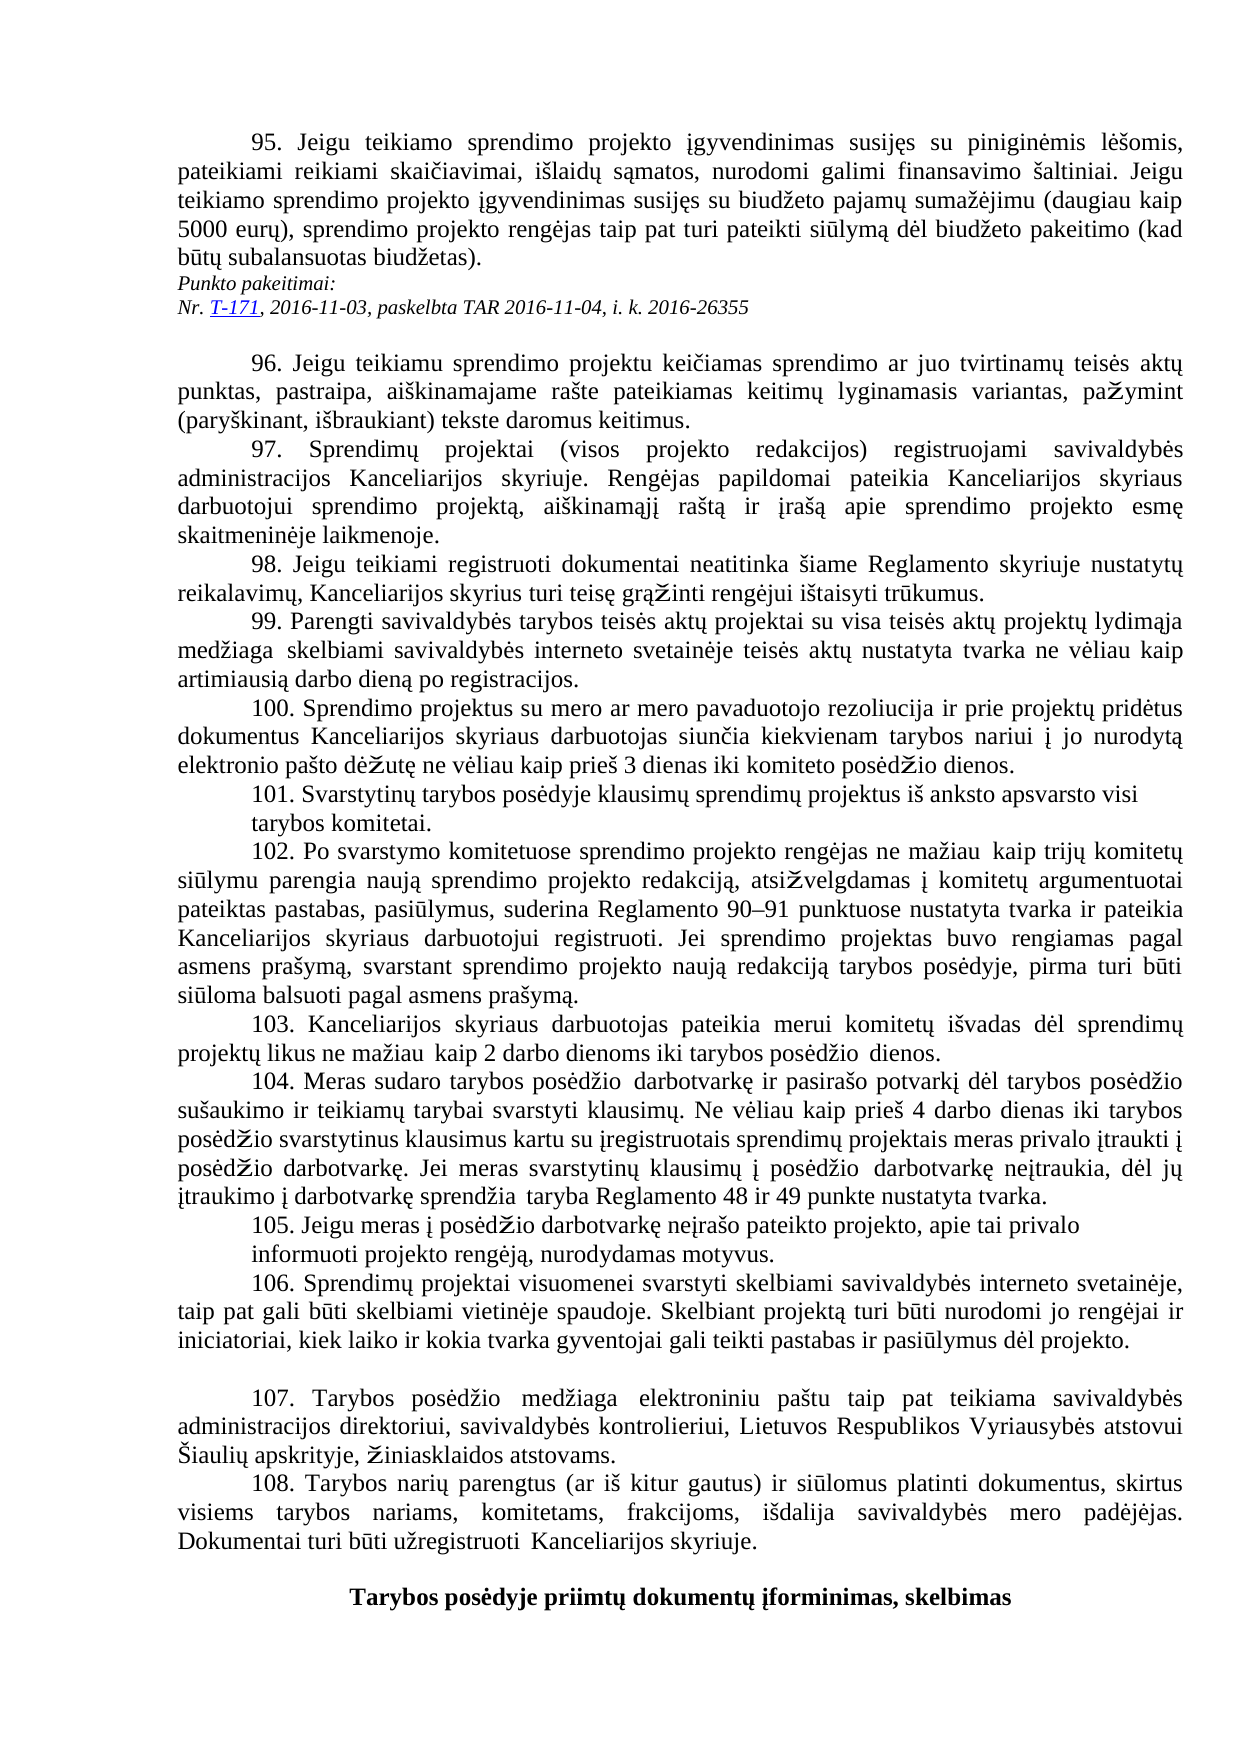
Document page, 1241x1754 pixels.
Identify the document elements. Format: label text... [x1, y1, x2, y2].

text Punkto pakeitimai: [177, 271, 1181, 295]
text 96. Jeigu teikiamu sprendimo projektu keičiamas sprendimo ar juo tvirtinamų teisės aktų punktas, pastraipa, aiškinamajame rašte pateikiamas keitimų lyginamasis variantas, pažymint (paryškinant, išbraukiant) tekste daromus keitimus. [177, 348, 1183, 434]
text tarybos komitetai. [177, 808, 1183, 836]
text informuoti projekto rengėją, nurodydamas motyvus. [177, 1239, 1183, 1268]
text 101. Svarstytinų tarybos posėdyje klausimų sprendimų projektus iš anksto apsvarsto visi [177, 779, 1183, 808]
text 97. Sprendimų projektai (visos projekto redakcijos) registruojami savivaldybės administracijos Kanceliarijos skyriuje. Rengėjas papildomai pateikia Kanceliarijos skyriaus darbuotojui sprendimo projektą, aiškinamąjį raštą ir įrašą apie sprendimo projekto esmę skaitmeninėje laikmenoje. [177, 434, 1183, 549]
text 99. Parengti savivaldybės tarybos teisės aktų projektai su visa teisės aktų projektų lydimąja medžiaga skelbiami savivaldybės interneto svetainėje teisės aktų nustatyta tvarka ne vėliau kaip artimiausią darbo dieną po registracijos. [177, 607, 1183, 693]
text 95. Jeigu teikiamo sprendimo projekto įgyvendinimas susijęs su piniginėmis lėšomis, pateikiami reikiami skaičiavimai, išlaidų sąmatos, nurodomi galimi finansavimo šaltiniai. Jeigu teikiamo sprendimo projekto įgyvendinimas susijęs su biudžeto pajamų sumažėjimu (daugiau kaip 5000 eurų), sprendimo projekto rengėjas taip pat turi pateikti siūlymą dėl biudžeto pakeitimo (kad būtų subalansuotas biudžetas). [177, 127, 1183, 271]
text 108. Tarybos narių parengtus (ar iš kitur gautus) ir siūlomus platinti dokumentus, skirtus visiems tarybos nariams, komitetams, frakcijoms, išdalija savivaldybės mero padėjėjas. Dokumentai turi būti užregistruoti Kanceliarijos skyriuje. [177, 1469, 1183, 1555]
text 107. Tarybos posėdžio medžiaga elektroniniu paštu taip pat teikiama savivaldybės administracijos direktoriui, savivaldybės kontrolieriui, Lietuvos Respublikos Vyriausybės atstovui Šiaulių apskrityje, žiniasklaidos atstovams. [177, 1383, 1183, 1469]
text Tarybos posėdyje priimtų dokumentų įforminimas, skelbimas [177, 1582, 1183, 1611]
text 104. Meras sudaro tarybos posėdžio darbotvarkę ir pasirašo potvarkį dėl tarybos posėdžio sušaukimo ir teikiamų tarybai svarstyti klausimų. Ne vėliau kaip prieš 4 darbo dienas iki tarybos posėdžio svarstytinus klausimus kartu su įregistruotais sprendimų projektais meras privalo įtraukti į posėdžio darbotvarkę. Jei meras svarstytinų klausimų į posėdžio darbotvarkę neįtraukia, dėl jų įtraukimo į darbotvarkę sprendžia taryba Reglamento 48 ir 49 punkte nustatyta tvarka. [177, 1066, 1183, 1210]
text 106. Sprendimų projektai visuomenei svarstyti skelbiami savivaldybės interneto svetainėje, taip pat gali būti skelbiami vietinėje spaudoje. Skelbiant projektą turi būti nurodomi jo rengėjai ir iniciatoriai, kiek laiko ir kokia tvarka gyventojai gali teikti pastabas ir pasiūlymus dėl projekto. [177, 1268, 1183, 1354]
text 100. Sprendimo projektus su mero ar mero pavaduotojo rezoliucija ir prie projektų pridėtus dokumentus Kanceliarijos skyriaus darbuotojas siunčia kiekvienam tarybos nariui į jo nurodytą elektronio pašto dėžutę ne vėliau kaip prieš 3 dienas iki komiteto posėdžio dienos. [177, 693, 1183, 779]
text 98. Jeigu teikiami registruoti dokumentai neatitinka šiame Reglamento skyriuje nustatytų reikalavimų, Kanceliarijos skyrius turi teisę grąžinti rengėjui ištaisyti trūkumus. [177, 549, 1183, 607]
text Nr. T-171, 2016-11-03, paskelbta TAR 2016-11-04, i. k. 2016-26355 [177, 295, 1181, 319]
text 105. Jeigu meras į posėdžio darbotvarkę neįrašo pateikto projekto, apie tai privalo [177, 1210, 1183, 1239]
text 102. Po svarstymo komitetuose sprendimo projekto rengėjas ne mažiau kaip trijų komitetų siūlymu parengia naują sprendimo projekto redakciją, atsižvelgdamas į komitetų argumentuotai pateiktas pastabas, pasiūlymus, suderina Reglamento 90–91 punktuose nustatyta tvarka ir pateikia Kanceliarijos skyriaus darbuotojui registruoti. Jei sprendimo projektas buvo rengiamas pagal asmens prašymą, svarstant sprendimo projekto naują redakciją tarybos posėdyje, pirma turi būti siūloma balsuoti pagal asmens prašymą. [177, 836, 1183, 1009]
text 103. Kanceliarijos skyriaus darbuotojas pateikia merui komitetų išvadas dėl sprendimų projektų likus ne mažiau kaip 2 darbo dienoms iki tarybos posėdžio dienos. [177, 1009, 1183, 1066]
